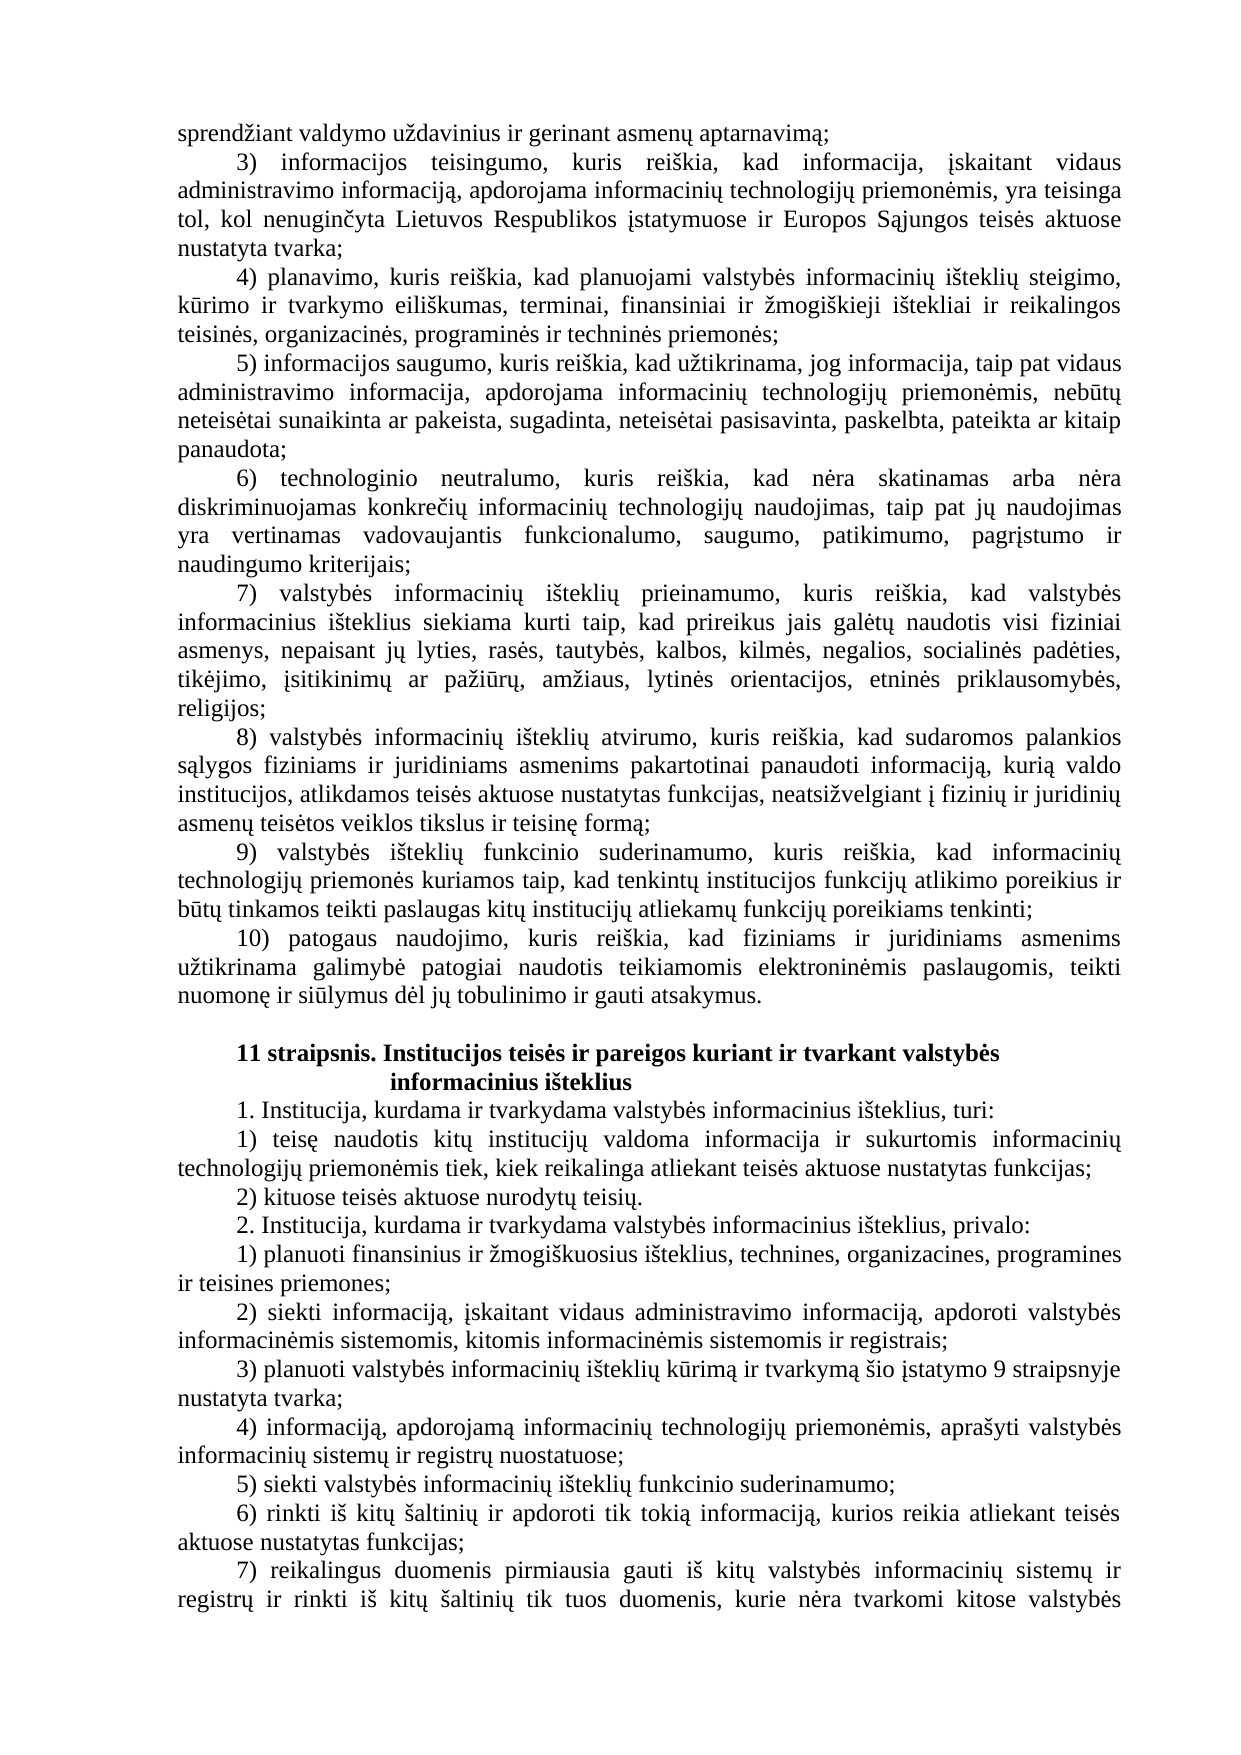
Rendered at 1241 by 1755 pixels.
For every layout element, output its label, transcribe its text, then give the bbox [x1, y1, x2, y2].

text 7) reikalingus duomenis pirmiausia gauti iš kitų valstybės informacinių sistemų ir registrų ir rinkti iš kitų šaltinių tik tuos duomenis, kurie nėra tvarkomi kitose valstybės [177, 1556, 1122, 1613]
text 4) planavimo, kuris reiškia, kad planuojami valstybės informacinių išteklių steigimo, kūrimo ir tvarkymo eiliškumas, terminai, finansiniai ir žmogiškieji ištekliai ir reikalingos teisinės, organizacinės, programinės ir techninės priemonės; [177, 262, 1122, 348]
text 11 straipsnis. Institucijos teisės ir pareigos kuriant ir tvarkant valstybės informacinius išteklius [236, 1038, 1122, 1096]
text 5) informacijos saugumo, kuris reiškia, kad užtikrinama, jog informacija, taip pat vidaus administravimo informacija, apdorojama informacinių technologijų priemonėmis, nebūtų neteisėtai sunaikinta ar pakeista, sugadinta, neteisėtai pasisavinta, paskelbta, pateikta ar kitaip panaudota; [177, 348, 1122, 463]
text 6) technologinio neutralumo, kuris reiškia, kad nėra skatinamas arba nėra diskriminuojamas konkrečių informacinių technologijų naudojimas, taip pat jų naudojimas yra vertinamas vadovaujantis funkcionalumo, saugumo, patikimumo, pagrįstumo ir naudingumo kriterijais; [177, 463, 1122, 578]
text 5) siekti valstybės informacinių išteklių funkcinio suderinamumo; [177, 1469, 1122, 1498]
text 1) planuoti finansinius ir žmogiškuosius išteklius, technines, organizacines, programines ir teisines priemones; [177, 1239, 1122, 1297]
text 4) informaciją, apdorojamą informacinių technologijų priemonėmis, aprašyti valstybės informacinių sistemų ir registrų nuostatuose; [177, 1412, 1122, 1469]
text 1. Institucija, kurdama ir tvarkydama valstybės informacinius išteklius, turi: [177, 1096, 1122, 1124]
text 2) kituose teisės aktuose nurodytų teisių. [177, 1182, 1122, 1211]
text 8) valstybės informacinių išteklių atvirumo, kuris reiškia, kad sudaromos palankios sąlygos fiziniams ir juridiniams asmenims pakartotinai panaudoti informaciją, kurią valdo institucijos, atlikdamos teisės aktuose nustatytas funkcijas, neatsižvelgiant į fizinių ir juridinių asmenų teisėtos veiklos tikslus ir teisinę formą; [177, 722, 1122, 837]
text 2. Institucija, kurdama ir tvarkydama valstybės informacinius išteklius, privalo: [177, 1211, 1122, 1239]
text 10) patogaus naudojimo, kuris reiškia, kad fiziniams ir juridiniams asmenims užtikrinama galimybė patogiai naudotis teikiamomis elektroninėmis paslaugomis, teikti nuomonę ir siūlymus dėl jų tobulinimo ir gauti atsakymus. [177, 923, 1122, 1009]
text 3) informacijos teisingumo, kuris reiškia, kad informacija, įskaitant vidaus administravimo informaciją, apdorojama informacinių technologijų priemonėmis, yra teisinga tol, kol nenuginčyta Lietuvos Respublikos įstatymuose ir Europos Sąjungos teisės aktuose nustatyta tvarka; [177, 147, 1122, 262]
text 1) teisę naudotis kitų institucijų valdoma informacija ir sukurtomis informacinių technologijų priemonėmis tiek, kiek reikalinga atliekant teisės aktuose nustatytas funkcijas; [177, 1124, 1122, 1182]
text sprendžiant valdymo uždavinius ir gerinant asmenų aptarnavimą; [177, 118, 1122, 147]
text 3) planuoti valstybės informacinių išteklių kūrimą ir tvarkymą šio įstatymo 9 straipsnyje nustatyta tvarka; [177, 1354, 1122, 1412]
text 9) valstybės išteklių funkcinio suderinamumo, kuris reiškia, kad informacinių technologijų priemonės kuriamos taip, kad tenkintų institucijos funkcijų atlikimo poreikius ir būtų tinkamos teikti paslaugas kitų institucijų atliekamų funkcijų poreikiams tenkinti; [177, 837, 1122, 923]
text 6) rinkti iš kitų šaltinių ir apdoroti tik tokią informaciją, kurios reikia atliekant teisės aktuose nustatytas funkcijas; [177, 1498, 1122, 1556]
text 2) siekti informaciją, įskaitant vidaus administravimo informaciją, apdoroti valstybės informacinėmis sistemomis, kitomis informacinėmis sistemomis ir registrais; [177, 1297, 1122, 1354]
text 7) valstybės informacinių išteklių prieinamumo, kuris reiškia, kad valstybės informacinius išteklius siekiama kurti taip, kad prireikus jais galėtų naudotis visi fiziniai asmenys, nepaisant jų lyties, rasės, tautybės, kalbos, kilmės, negalios, socialinės padėties, tikėjimo, įsitikinimų ar pažiūrų, amžiaus, lytinės orientacijos, etninės priklausomybės, religijos; [177, 578, 1122, 722]
